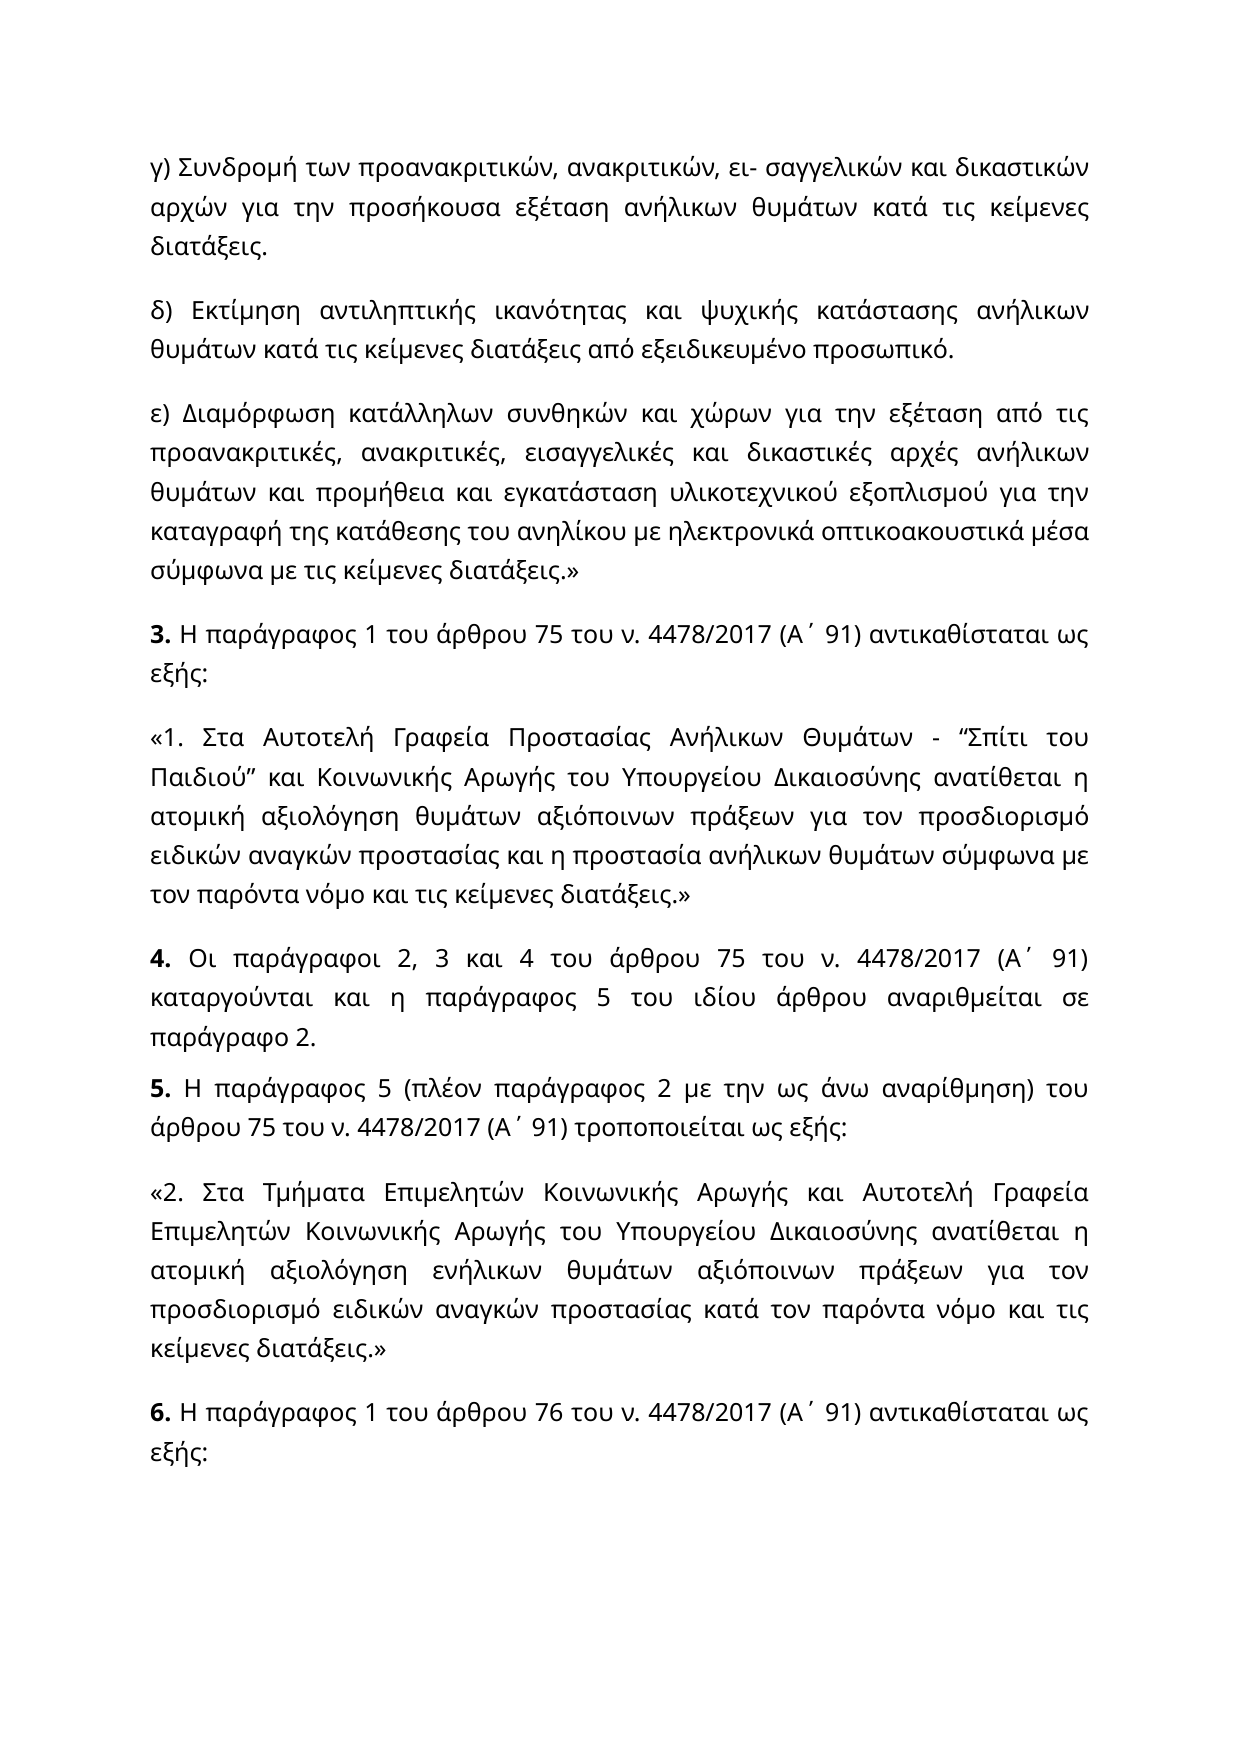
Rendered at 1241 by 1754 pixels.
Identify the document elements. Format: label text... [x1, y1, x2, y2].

text 5. Η παράγραφος 5 (πλέον παράγραφος 2 με την ως άνω αναρίθμηση) του άρθρου 75 του ν. 4478/2017 (Α΄ 91) τροποποιείται ως εξής: [150, 1071, 1090, 1144]
text «2. Στα Τμήματα Επιμελητών Κοινωνικής Αρωγής και Αυτοτελή Γραφεία Επιμελητών Κοινωνικής Αρωγής του Υπουργείου Δικαιοσύνης ανατίθεται η ατομική αξιολόγηση ενήλικων θυμάτων αξιόποινων πράξεων για τον προσδιορισμό ειδικών αναγκών προστασίας κατά τον παρόντα νόμο και τις κείμενες διατάξεις.» [150, 1174, 1090, 1365]
text γ) Συνδρομή των προανακριτικών, ανακριτικών, ει- σαγγελικών και δικαστικών αρχών για την προσήκουσα εξέταση ανήλικων θυμάτων κατά τις κείμενες διατάξεις. [150, 150, 1090, 262]
text ε) Διαμόρφωση κατάλληλων συνθηκών και χώρων για την εξέταση από τις προανακριτικές, ανακριτικές, εισαγγελικές και δικαστικές αρχές ανήλικων θυμάτων και προμήθεια και εγκατάσταση υλικοτεχνικού εξοπλισμού για την καταγραφή της κατάθεσης του ανηλίκου με ηλεκτρονικά οπτικοακουστικά μέσα σύμφωνα με τις κείμενες διατάξεις.» [150, 396, 1090, 587]
text 6. Η παράγραφος 1 του άρθρου 76 του ν. 4478/2017 (Α΄ 91) αντικαθίσταται ως εξής: [150, 1395, 1090, 1468]
text 4. Οι παράγραφοι 2, 3 και 4 του άρθρου 75 του ν. 4478/2017 (Α΄ 91) καταργούνται και η παράγραφος 5 του ιδίου άρθρου αναριθμείται σε παράγραφο 2. [150, 941, 1090, 1053]
text «1. Στα Αυτοτελή Γραφεία Προστασίας Ανήλικων Θυμάτων - “Σπίτι του Παιδιού” και Κοινωνικής Αρωγής του Υπουργείου Δικαιοσύνης ανατίθεται η ατομική αξιολόγηση θυμάτων αξιόποινων πράξεων για τον προσδιορισμό ειδικών αναγκών προστασίας και η προστασία ανήλικων θυμάτων σύμφωνα με τον παρόντα νόμο και τις κείμενες διατάξεις.» [150, 720, 1090, 911]
text 3. Η παράγραφος 1 του άρθρου 75 του ν. 4478/2017 (Α΄ 91) αντικαθίσταται ως εξής: [150, 617, 1090, 690]
text δ) Εκτίμηση αντιληπτικής ικανότητας και ψυχικής κατάστασης ανήλικων θυμάτων κατά τις κείμενες διατάξεις από εξειδικευμένο προσωπικό. [150, 292, 1090, 366]
